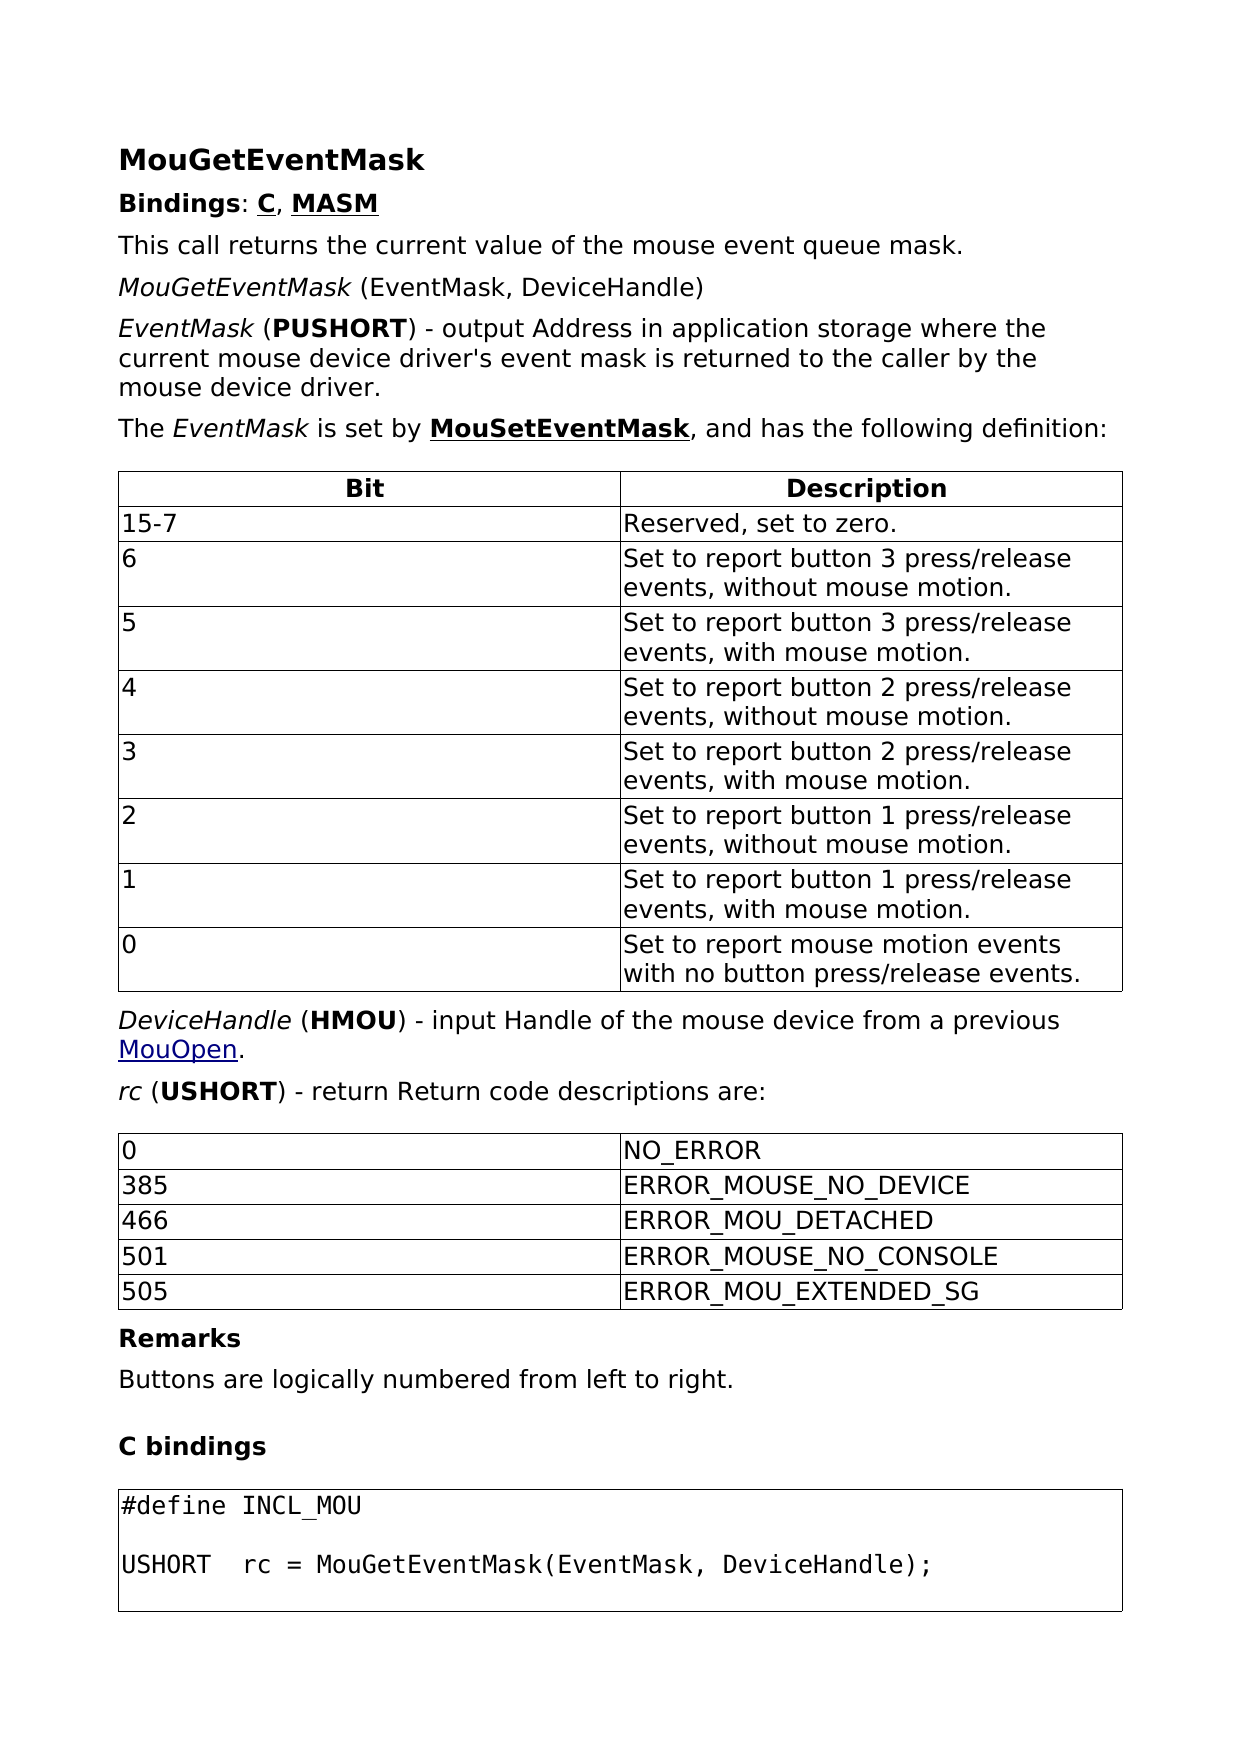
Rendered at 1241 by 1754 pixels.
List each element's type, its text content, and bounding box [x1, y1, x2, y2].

table_cell 4 [119, 671, 620, 734]
table_cell ERROR_MOUSE_NO_CONSOLE [621, 1240, 1122, 1274]
table_cell 5 [119, 607, 620, 670]
table_cell Set to report button 1 press/release events, without mouse motion. [621, 799, 1122, 863]
text MouGetEventMask (EventMask, DeviceHandle) [118, 273, 1122, 302]
table_cell Set to report button 2 press/release events, without mouse motion. [621, 671, 1122, 734]
table_cell 0 [119, 928, 620, 991]
table_cell ERROR_MOU_DETACHED [621, 1205, 1122, 1239]
table_cell 6 [119, 542, 620, 606]
text Buttons are logically numbered from left to right. [118, 1365, 1122, 1394]
table_cell 501 [119, 1240, 620, 1274]
text Bindings: C, MASM [118, 189, 1122, 219]
subtitle C bindings [118, 1432, 1122, 1461]
table_header Description [621, 472, 1122, 506]
table_header Bit [119, 472, 620, 506]
table_header 0 [119, 1134, 620, 1168]
table_header #define INCL_MOU USHORT rc = MouGetEventMask(EventMask, DeviceHandle); [119, 1490, 1122, 1611]
text DeviceHandle (HMOU) - input Handle of the mouse device from a previous MouOpen. [118, 1006, 1122, 1064]
text rc (USHORT) - return Return code descriptions are: [118, 1077, 1122, 1106]
table_cell 466 [119, 1205, 620, 1239]
table_cell Set to report button 3 press/release events, without mouse motion. [621, 542, 1122, 606]
table_cell Set to report mouse motion events with no button press/release events. [621, 928, 1122, 991]
table_cell 385 [119, 1170, 620, 1203]
text EventMask (PUSHORT) - output Address in application storage where the current mouse device driver's event mask is returned to the caller by the mouse device driver. [118, 314, 1122, 402]
table_cell 2 [119, 799, 620, 863]
text The EventMask is set by MouSetEventMask, and has the following definition: [118, 414, 1122, 444]
table_cell Reserved, set to zero. [621, 507, 1122, 541]
table_cell 505 [119, 1275, 620, 1309]
table_cell Set to report button 2 press/release events, with mouse motion. [621, 735, 1122, 798]
table_header NO_ERROR [621, 1134, 1122, 1168]
table_cell ERROR_MOUSE_NO_DEVICE [621, 1170, 1122, 1203]
text This call returns the current value of the mouse event queue mask. [118, 231, 1122, 260]
text Remarks [118, 1324, 1122, 1353]
subtitle MouGetEventMask [118, 143, 1122, 177]
table_cell 1 [119, 864, 620, 927]
table_cell 15-7 [119, 507, 620, 541]
table_cell ERROR_MOU_EXTENDED_SG [621, 1275, 1122, 1309]
table_cell Set to report button 3 press/release events, with mouse motion. [621, 607, 1122, 670]
table_cell Set to report button 1 press/release events, with mouse motion. [621, 864, 1122, 927]
table_cell 3 [119, 735, 620, 798]
